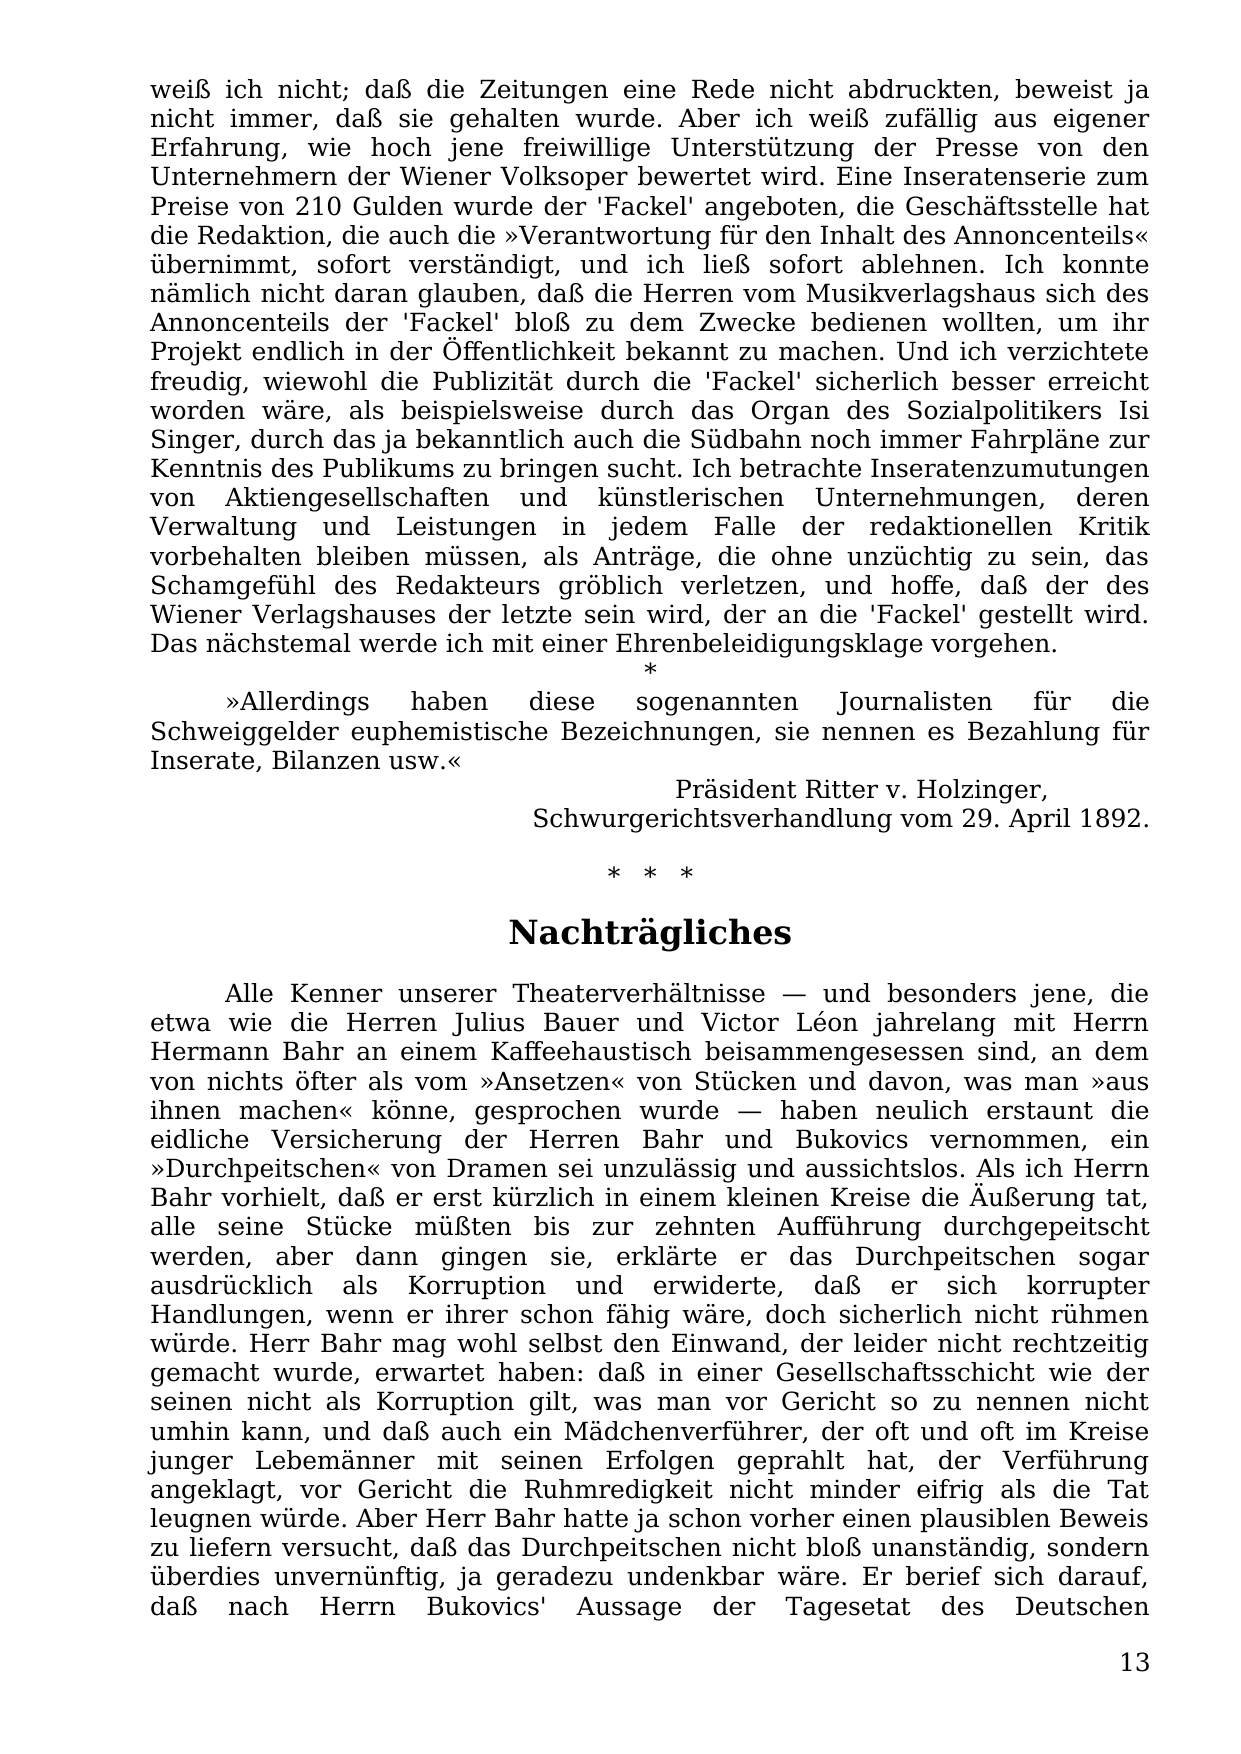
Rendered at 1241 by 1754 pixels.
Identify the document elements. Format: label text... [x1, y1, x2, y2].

text Alle Kenner unserer Theaterverhältnisse — und besonders jene, die etwa wie die Herren Julius Bauer und Victor Léon jahrelang mit Herrn Hermann Bahr an einem Kaffeehaustisch beisammengesessen sind, an dem von nichts öfter als vom »Ansetzen« von Stücken und davon, was man »aus ihnen machen« könne, gesprochen wurde — haben neulich erstaunt die eidliche Versicherung der Herren Bahr und Bukovics vernommen, ein »Durchpeitschen« von Dramen sei unzulässig und aussichtslos. Als ich Herrn Bahr vorhielt, daß er erst kürzlich in einem kleinen Kreise die Äußerung tat, alle seine Stücke müßten bis zur zehnten Aufführung durchgepeitscht werden, aber dann gingen sie, erklärte er das Durchpeitschen sogar ausdrücklich als Korruption und erwiderte, daß er sich korrupter Handlungen, wenn er ihrer schon fähig wäre, doch sicherlich nicht rühmen würde. Herr Bahr mag wohl selbst den Einwand, der leider nicht rechtzeitig gemacht wurde, erwartet haben: daß in einer Gesellschaftsschicht wie der seinen nicht als Korruption gilt, was man vor Gericht so zu nennen nicht umhin kann, und daß auch ein Mädchenverführer, der oft und oft im Kreise junger Lebemänner mit seinen Erfolgen geprahlt hat, der Verführung angeklagt, vor Gericht die Ruhmredigkeit nicht minder eifrig als die Tat leugnen würde. Aber Herr Bahr hatte ja schon vorher einen plausiblen Beweis zu liefern versucht, daß das Durchpeitschen nicht bloß unanständig, sondern überdies unvernünftig, ja geradezu undenkbar wäre. Er berief sich darauf, daß nach Herrn Bukovics' Aussage der Tagesetat des Deutschen [150, 952, 1151, 1621]
text Schwurgerichtsverhandlung vom 29. April 1892. [150, 804, 1151, 833]
text »Allerdings haben diese sogenannten Journalisten für die Schweiggelder euphemistische Bezeichnungen, sie nennen es Bezahlung für Inserate, Bilanzen usw.« [150, 687, 1151, 775]
text weiß ich nicht; daß die Zeitungen eine Rede nicht abdruckten, beweist ja nicht immer, daß sie gehalten wurde. Aber ich weiß zufällig aus eigener Erfahrung, wie hoch jene freiwillige Unterstützung der Presse von den Unternehmern der Wiener Volksoper bewertet wird. Eine Inseratenserie zum Preise von 210 Gulden wurde der 'Fackel' angeboten, die Geschäftsstelle hat die Redaktion, die auch die »Verantwortung für den Inhalt des Annoncenteils« übernimmt, sofort verständigt, und ich ließ sofort ablehnen. Ich konnte nämlich nicht daran glauben, daß die Herren vom Musikverlagshaus sich des Annoncenteils der 'Fackel' bloß zu dem Zwecke bedienen wollten, um ihr Projekt endlich in der Öffentlichkeit bekannt zu machen. Und ich verzichtete freudig, wiewohl die Publizität durch die 'Fackel' sicherlich besser erreicht worden wäre, als beispielsweise durch das Organ des Sozialpolitikers Isi Singer, durch das ja bekanntlich auch die Südbahn noch immer Fahrpläne zur Kenntnis des Publikums zu bringen sucht. Ich betrachte Inseratenzumutungen von Aktiengesellschaften und künstlerischen Unternehmungen, deren Verwaltung und Leistungen in jedem Falle der redaktionellen Kritik vorbehalten bleiben müssen, als Anträge, die ohne unzüchtig zu sein, das Schamgefühl des Redakteurs gröblich verletzen, und hoffe, daß der des Wiener Verlagshauses der letzte sein wird, der an die 'Fackel' gestellt wird. Das nächstemal werde ich mit einer Ehrenbeleidigungsklage vorgehen. [150, 75, 1151, 658]
text Präsident Ritter v. Holzinger, [150, 775, 1151, 804]
text Nachträgliches [150, 892, 1151, 952]
text * * * [150, 862, 1151, 892]
text * [150, 658, 1151, 687]
